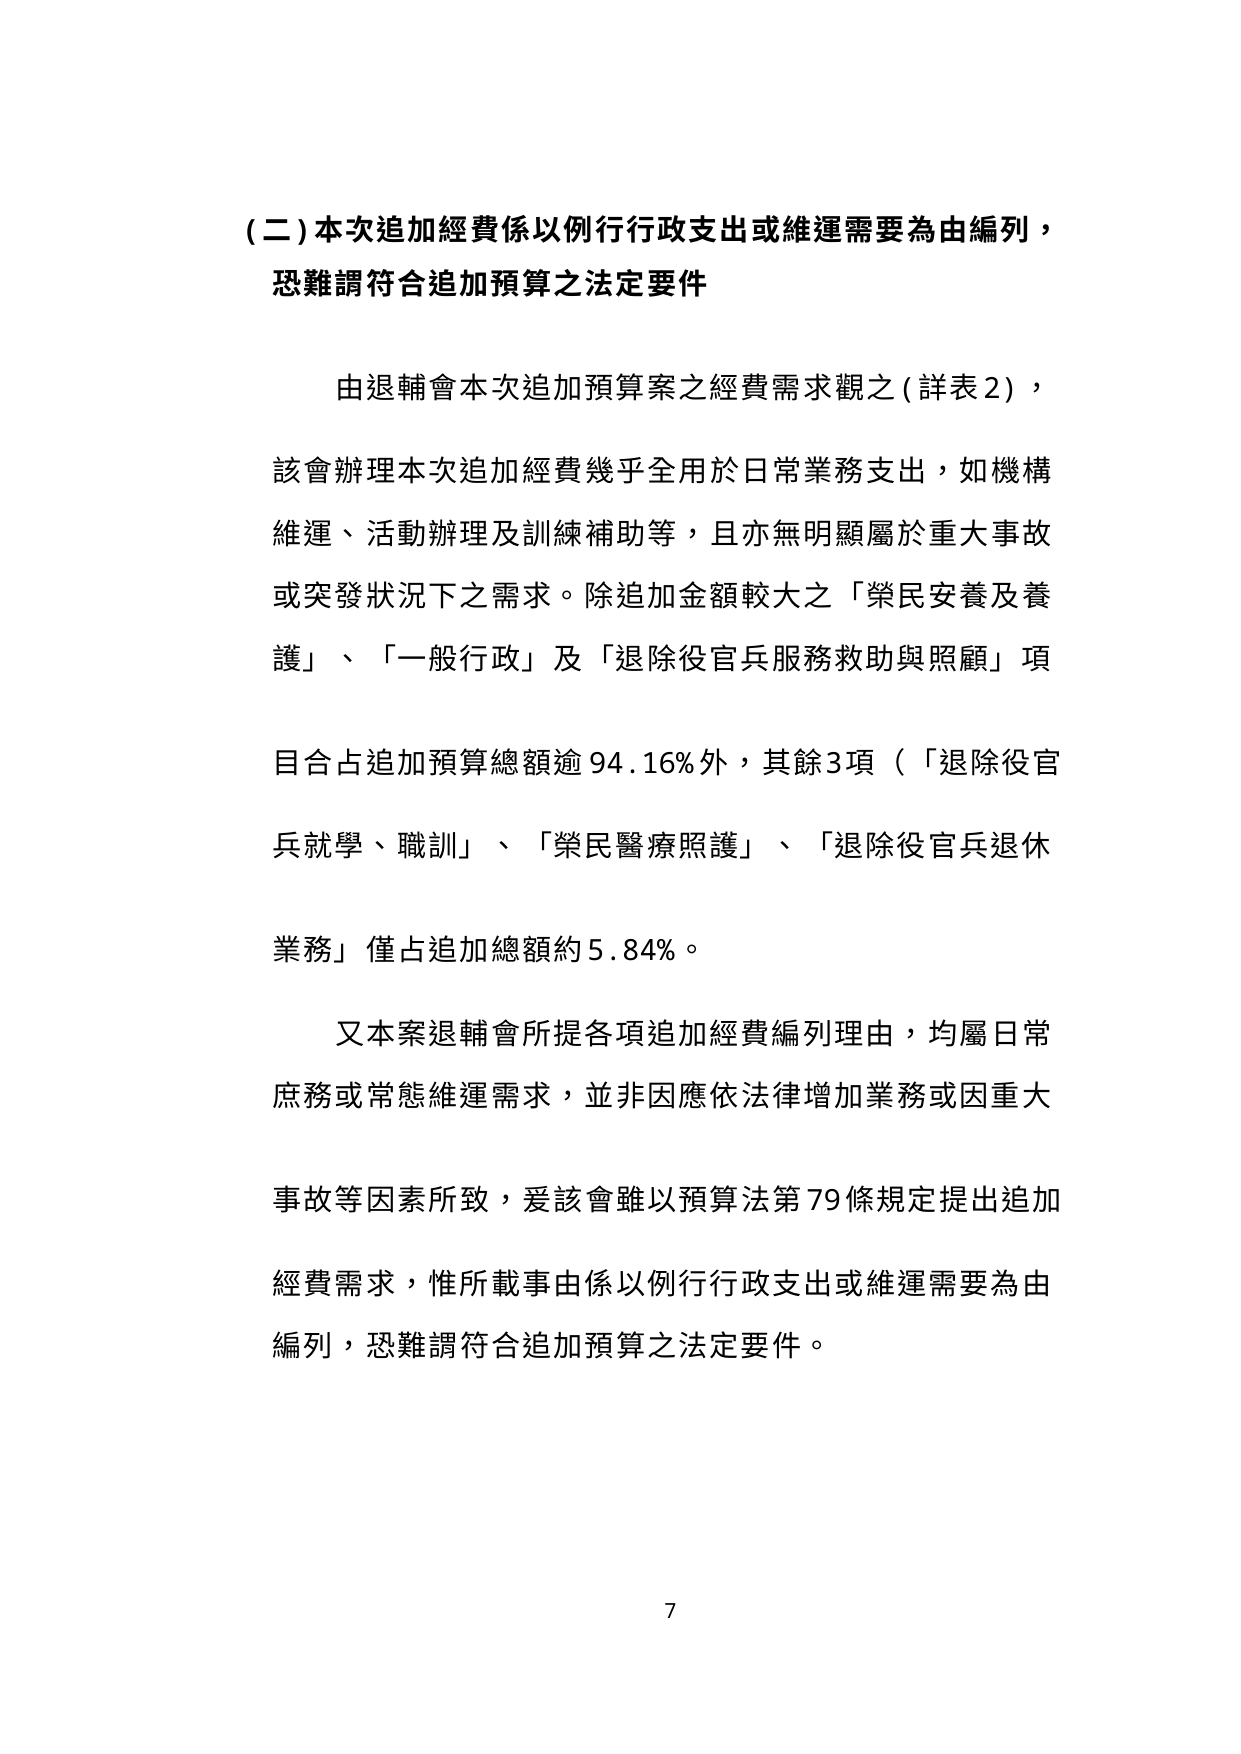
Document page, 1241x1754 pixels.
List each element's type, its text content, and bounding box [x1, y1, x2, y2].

text 又本案退輔會所提各項追加經費編列理由，均屬日常庶務或常態維運需求，並非因應依法律增加業務或因重大事故等因素所致，爰該會雖以預算法第79條規定提出追加經費需求，惟所載事由係以例行行政支出或維運需要為由編列，恐難謂符合追加預算之法定要件。 [266, 990, 1063, 1365]
text (二)本次追加經費係以例行行政支出或維運需要為由編列，恐難謂符合追加預算之法定要件 [236, 177, 1063, 302]
text 由退輔會本次追加預算案之經費需求觀之(詳表2)，該會辦理本次追加經費幾乎全用於日常業務支出，如機構維運、活動辦理及訓練補助等，且亦無明顯屬於重大事故或突發狀況下之需求。除追加金額較大之「榮民安養及養護」、「一般行政」及「退除役官兵服務救助與照顧」項目合占追加預算總額逾94.16%外，其餘3項（「退除役官兵就學、職訓」、「榮民醫療照護」、「退除役官兵退休業務」僅占追加總額約5.84%。 [266, 302, 1063, 990]
